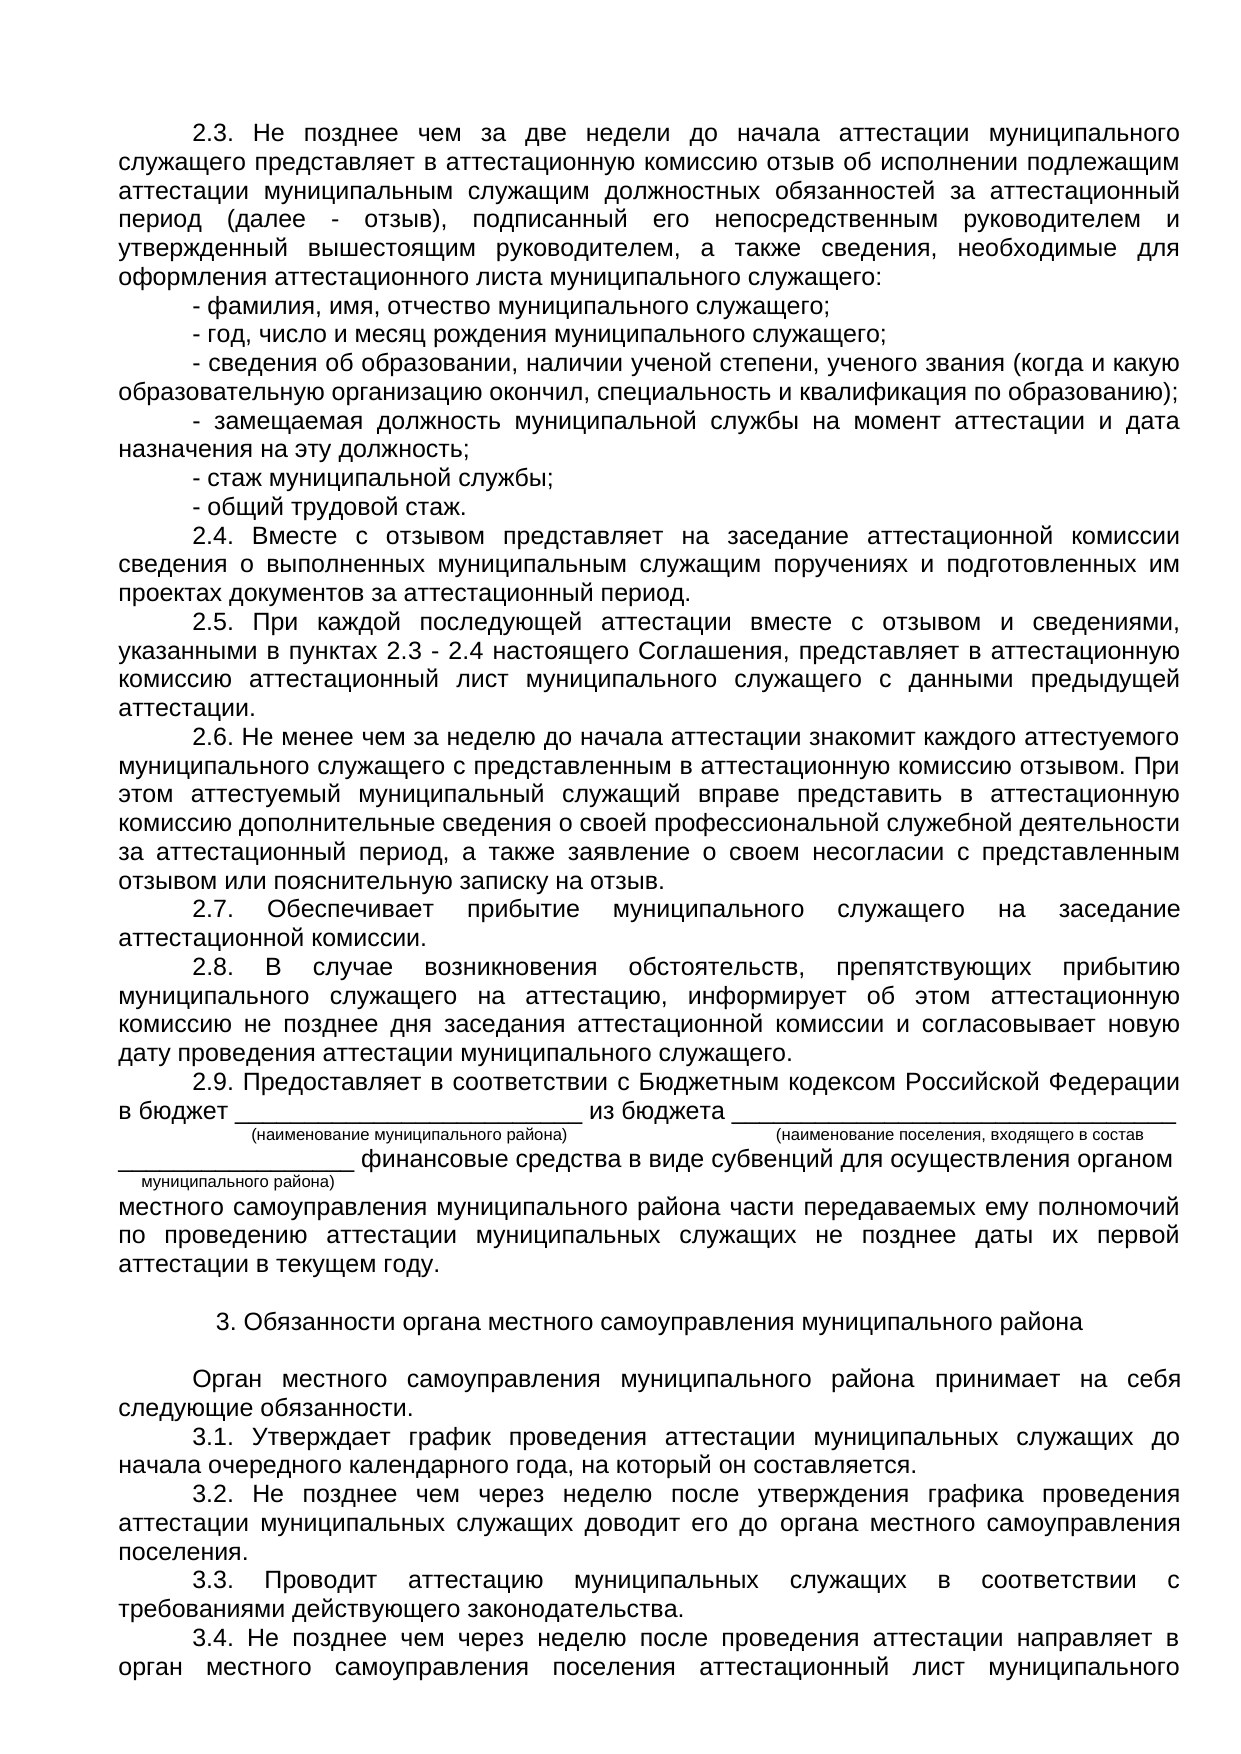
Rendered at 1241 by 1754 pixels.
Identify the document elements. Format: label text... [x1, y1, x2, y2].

text 2.8. В случае возникновения обстоятельств, препятствующих прибытию муниципального служащего на аттестацию, информирует об этом аттестационную комиссию не позднее дня заседания аттестационной комиссии и согласовывает новую дату проведения аттестации муниципального служащего. [118, 952, 1181, 1067]
text Орган местного самоуправления муниципального района принимает на себя следующие обязанности. [118, 1364, 1181, 1421]
text - фамилия, имя, отчество муниципального служащего; [118, 291, 1181, 319]
text - общий трудовой стаж. [118, 492, 1181, 521]
text 2.3. Не позднее чем за две недели до начала аттестации муниципального служащего представляет в аттестационную комиссию отзыв об исполнении подлежащим аттестации муниципальным служащим должностных обязанностей за аттестационный период (далее - отзыв), подписанный его непосредственным руководителем и утвержденный вышестоящим руководителем, а также сведения, необходимые для оформления аттестационного листа муниципального служащего: [118, 118, 1181, 291]
text 3.3. Проводит аттестацию муниципальных служащих в соответствии с требованиями действующего законодательства. [118, 1565, 1181, 1623]
text (наименование муниципального района) (наименование поселения, входящего в состав [118, 1124, 1181, 1143]
text - год, число и месяц рождения муниципального служащего; [118, 319, 1181, 348]
text - замещаемая должность муниципальной службы на момент аттестации и дата назначения на эту должность; [118, 406, 1181, 463]
text 3.4. Не позднее чем через неделю после проведения аттестации направляет в орган местного самоуправления поселения аттестационный лист муниципального [118, 1623, 1181, 1680]
text 2.7. Обеспечивает прибытие муниципального служащего на заседание аттестационной комиссии. [118, 894, 1181, 952]
text 2.6. Не менее чем за неделю до начала аттестации знакомит каждого аттестуемого муниципального служащего с представленным в аттестационную комиссию отзывом. При этом аттестуемый муниципальный служащий вправе представить в аттестационную комиссию дополнительные сведения о своей профессиональной служебной деятельности за аттестационный период, а также заявление о своем несогласии с представленным отзывом или пояснительную записку на отзыв. [118, 722, 1181, 894]
text - сведения об образовании, наличии ученой степени, ученого звания (когда и какую образовательную организацию окончил, специальность и квалификация по образованию); [118, 348, 1181, 406]
text муниципального района) [118, 1172, 1181, 1191]
text 2.5. При каждой последующей аттестации вместе с отзывом и сведениями, указанными в пунктах 2.3 - 2.4 настоящего Соглашения, представляет в аттестационную комиссию аттестационный лист муниципального служащего с данными предыдущей аттестации. [118, 607, 1181, 722]
text 3. Обязанности органа местного самоуправления муниципального района [118, 1306, 1181, 1335]
text 3.2. Не позднее чем через неделю после утверждения графика проведения аттестации муниципальных служащих доводит его до органа местного самоуправления поселения. [118, 1479, 1181, 1565]
text 3.1. Утверждает график проведения аттестации муниципальных служащих до начала очередного календарного года, на который он составляется. [118, 1421, 1181, 1479]
text 2.4. Вместе с отзывом представляет на заседание аттестационной комиссии сведения о выполненных муниципальным служащим поручениях и подготовленных им проектах документов за аттестационный период. [118, 521, 1181, 607]
text 2.9. Предоставляет в соответствии с Бюджетным кодексом Российской Федерации в бюджет _________________________ из бюджета ________________________________ [118, 1067, 1181, 1124]
text _________________ финансовые средства в виде субвенций для осуществления органом [118, 1143, 1181, 1172]
text - стаж муниципальной службы; [118, 463, 1181, 492]
text местного самоуправления муниципального района части передаваемых ему полномочий по проведению аттестации муниципальных служащих не позднее даты их первой аттестации в текущем году. [118, 1191, 1181, 1278]
